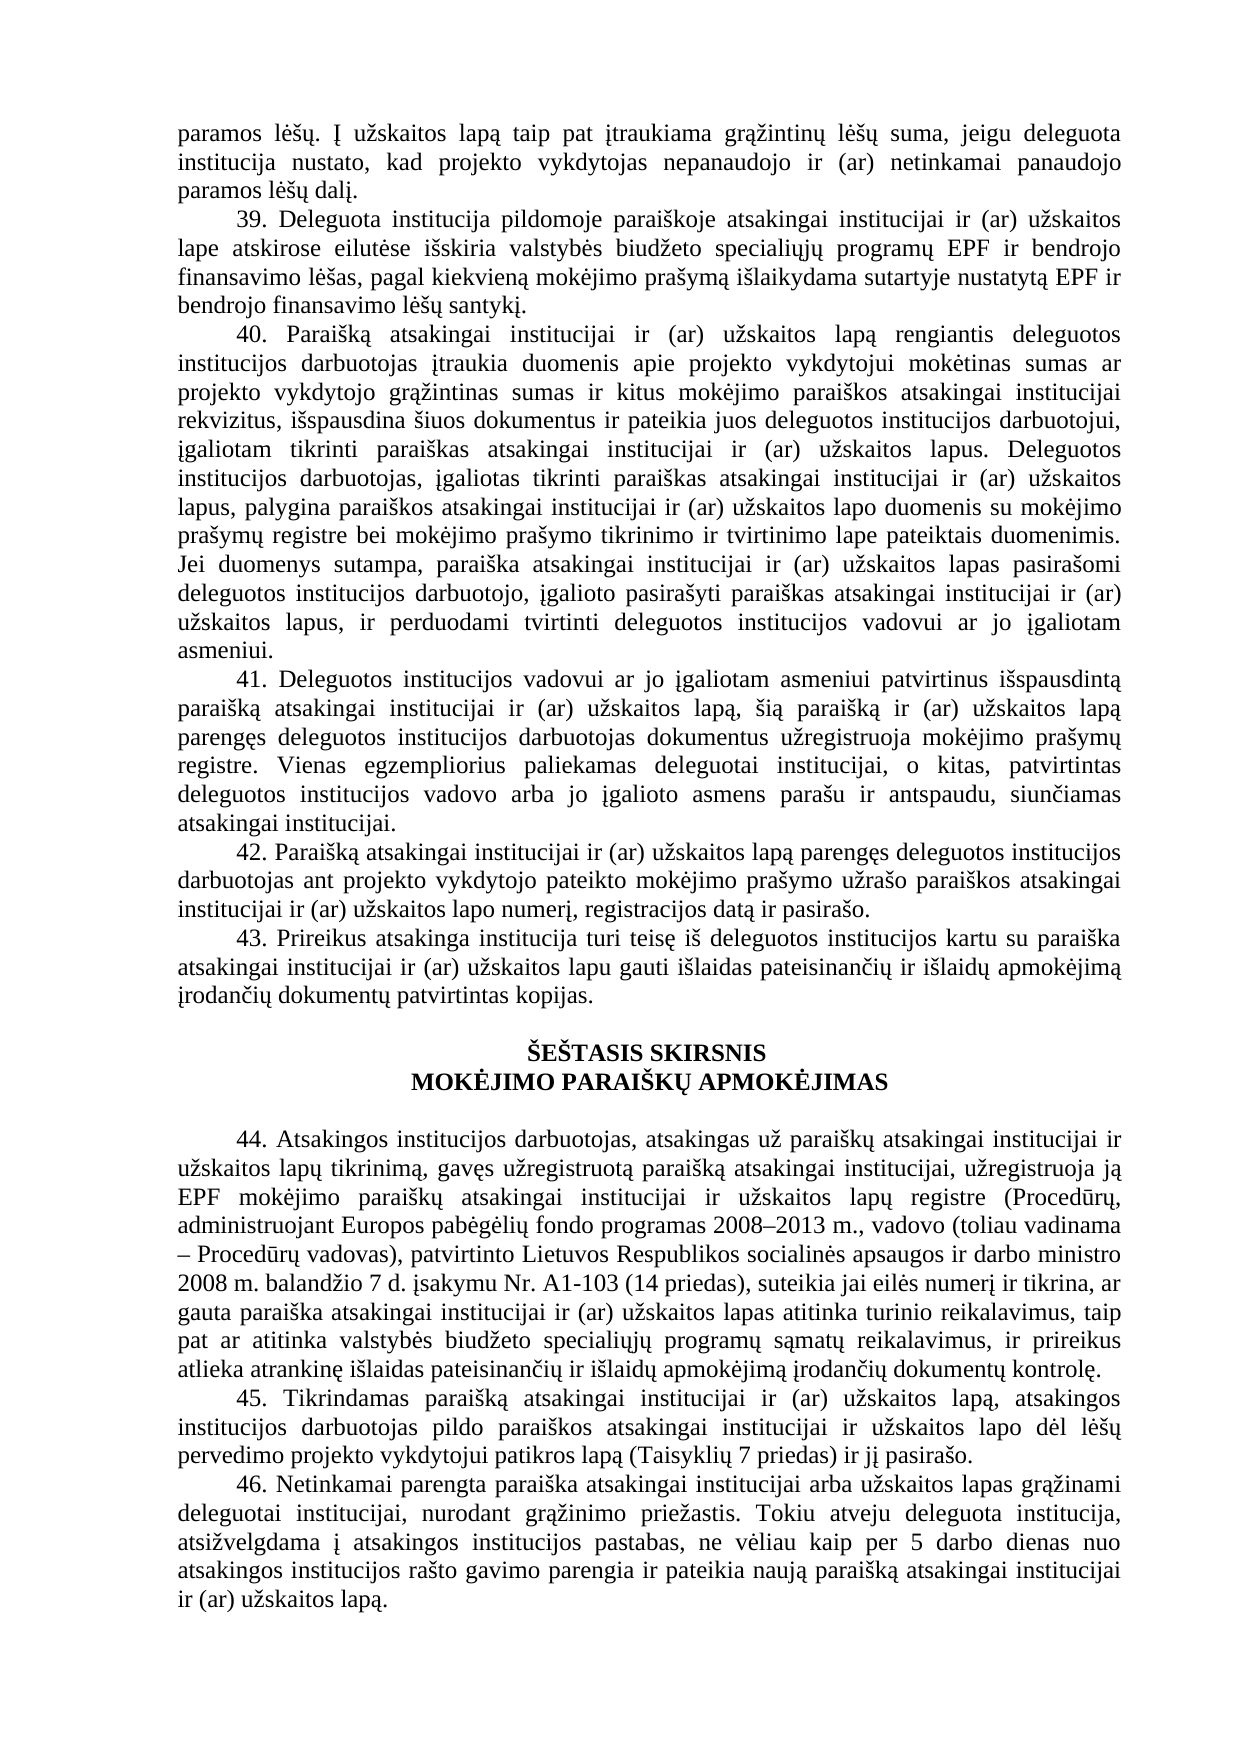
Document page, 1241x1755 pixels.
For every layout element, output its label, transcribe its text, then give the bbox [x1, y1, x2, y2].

text 41. Deleguotos institucijos vadovui ar jo įgaliotam asmeniui patvirtinus išspausdintą paraišką atsakingai institucijai ir (ar) užskaitos lapą, šią paraišką ir (ar) užskaitos lapą parengęs deleguotos institucijos darbuotojas dokumentus užregistruoja mokėjimo prašymų registre. Vienas egzempliorius paliekamas deleguotai institucijai, o kitas, patvirtintas deleguotos institucijos vadovo arba jo įgalioto asmens parašu ir antspaudu, siunčiamas atsakingai institucijai. [177, 664, 1122, 837]
text 45. Tikrindamas paraišką atsakingai institucijai ir (ar) užskaitos lapą, atsakingos institucijos darbuotojas pildo paraiškos atsakingai institucijai ir užskaitos lapo dėl lėšų pervedimo projekto vykdytojui patikros lapą (Taisyklių 7 priedas) ir jį pasirašo. [177, 1383, 1122, 1469]
text 39. Deleguota institucija pildomoje paraiškoje atsakingai institucijai ir (ar) užskaitos lape atskirose eilutėse išskiria valstybės biudžeto specialiųjų programų EPF ir bendrojo finansavimo lėšas, pagal kiekvieną mokėjimo prašymą išlaikydama sutartyje nustatytą EPF ir bendrojo finansavimo lėšų santykį. [177, 204, 1122, 319]
text 42. Paraišką atsakingai institucijai ir (ar) užskaitos lapą parengęs deleguotos institucijos darbuotojas ant projekto vykdytojo pateikto mokėjimo prašymo užrašo paraiškos atsakingai institucijai ir (ar) užskaitos lapo numerį, registracijos datą ir pasirašo. [177, 837, 1122, 923]
text ŠEŠTASIS SKIRSNIS [177, 1038, 1122, 1067]
text 43. Prireikus atsakinga institucija turi teisę iš deleguotos institucijos kartu su paraiška atsakingai institucijai ir (ar) užskaitos lapu gauti išlaidas pateisinančių ir išlaidų apmokėjimą įrodančių dokumentų patvirtintas kopijas. [177, 923, 1122, 1009]
text MOKĖJIMO PARAIŠKŲ APMOKĖJIMAS [177, 1067, 1122, 1096]
text paramos lėšų. Į užskaitos lapą taip pat įtraukiama grąžintinų lėšų suma, jeigu deleguota institucija nustato, kad projekto vykdytojas nepanaudojo ir (ar) netinkamai panaudojo paramos lėšų dalį. [177, 118, 1122, 204]
text 44. Atsakingos institucijos darbuotojas, atsakingas už paraiškų atsakingai institucijai ir užskaitos lapų tikrinimą, gavęs užregistruotą paraišką atsakingai institucijai, užregistruoja ją EPF mokėjimo paraiškų atsakingai institucijai ir užskaitos lapų registre (Procedūrų, administruojant Europos pabėgėlių fondo programas 2008–2013 m., vadovo (toliau vadinama – Procedūrų vadovas), patvirtinto Lietuvos Respublikos socialinės apsaugos ir darbo ministro 2008 m. balandžio 7 d. įsakymu Nr. A1-103 (14 priedas), suteikia jai eilės numerį ir tikrina, ar gauta paraiška atsakingai institucijai ir (ar) užskaitos lapas atitinka turinio reikalavimus, taip pat ar atitinka valstybės biudžeto specialiųjų programų sąmatų reikalavimus, ir prireikus atlieka atrankinę išlaidas pateisinančių ir išlaidų apmokėjimą įrodančių dokumentų kontrolę. [177, 1124, 1122, 1383]
text 40. Paraišką atsakingai institucijai ir (ar) užskaitos lapą rengiantis deleguotos institucijos darbuotojas įtraukia duomenis apie projekto vykdytojui mokėtinas sumas ar projekto vykdytojo grąžintinas sumas ir kitus mokėjimo paraiškos atsakingai institucijai rekvizitus, išspausdina šiuos dokumentus ir pateikia juos deleguotos institucijos darbuotojui, įgaliotam tikrinti paraiškas atsakingai institucijai ir (ar) užskaitos lapus. Deleguotos institucijos darbuotojas, įgaliotas tikrinti paraiškas atsakingai institucijai ir (ar) užskaitos lapus, palygina paraiškos atsakingai institucijai ir (ar) užskaitos lapo duomenis su mokėjimo prašymų registre bei mokėjimo prašymo tikrinimo ir tvirtinimo lape pateiktais duomenimis. Jei duomenys sutampa, paraiška atsakingai institucijai ir (ar) užskaitos lapas pasirašomi deleguotos institucijos darbuotojo, įgalioto pasirašyti paraiškas atsakingai institucijai ir (ar) užskaitos lapus, ir perduodami tvirtinti deleguotos institucijos vadovui ar jo įgaliotam asmeniui. [177, 319, 1122, 664]
text 46. Netinkamai parengta paraiška atsakingai institucijai arba užskaitos lapas grąžinami deleguotai institucijai, nurodant grąžinimo priežastis. Tokiu atveju deleguota institucija, atsižvelgdama į atsakingos institucijos pastabas, ne vėliau kaip per 5 darbo dienas nuo atsakingos institucijos rašto gavimo parengia ir pateikia naują paraišką atsakingai institucijai ir (ar) užskaitos lapą. [177, 1469, 1122, 1613]
